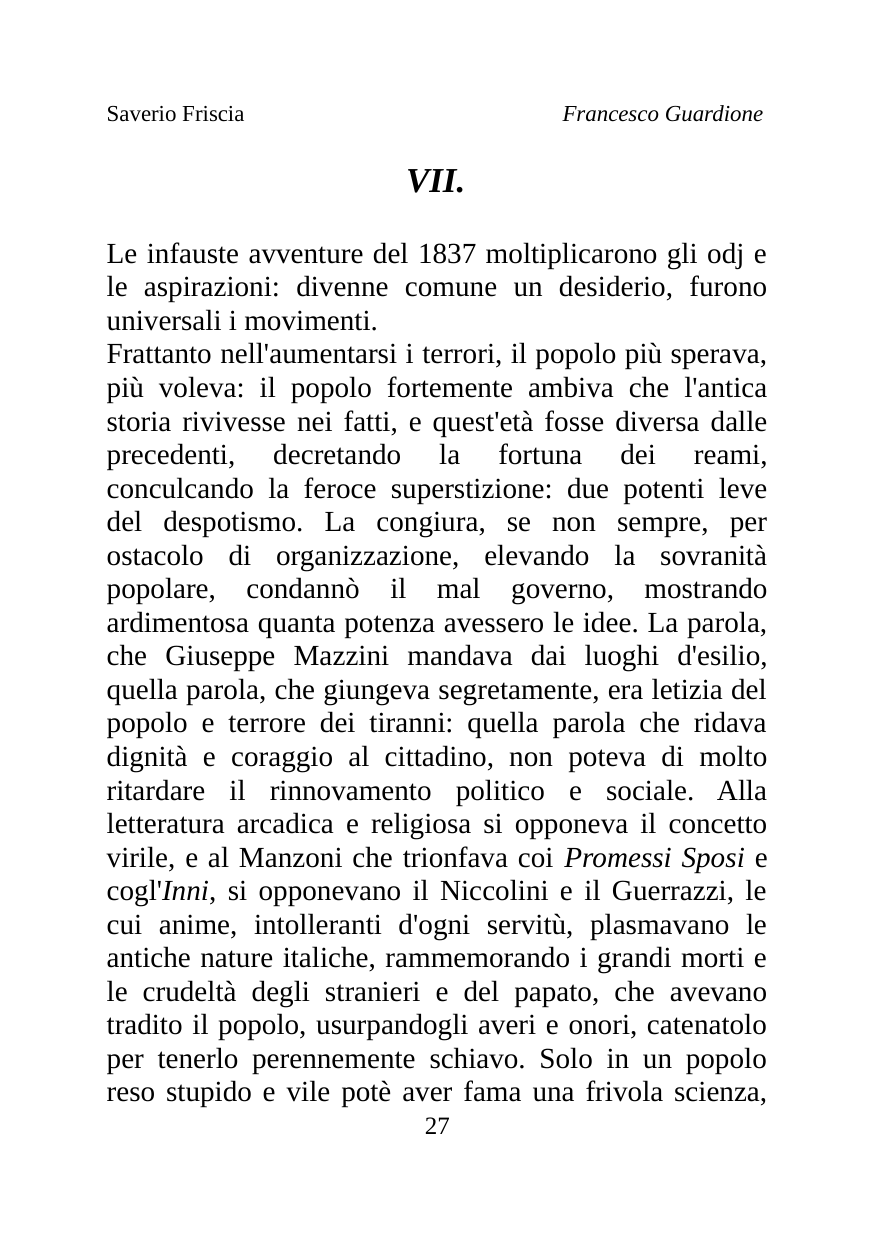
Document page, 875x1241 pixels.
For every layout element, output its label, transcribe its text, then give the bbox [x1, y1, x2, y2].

text Frattanto nell'aumentarsi i terrori, il popolo più sperava, più voleva: il popolo fortemente ambiva che l'antica storia rivivesse nei fatti, e quest'età fosse diversa dalle precedenti, decretando la fortuna dei reami, conculcando la feroce superstizione: due potenti leve del despotismo. La congiura, se non sempre, per ostacolo di organizzazione, elevando la sovranità popolare, condannò il mal governo, mostrando ardimentosa quanta potenza avessero le idee. La parola, che Giuseppe Mazzini mandava dai luoghi d'esilio, quella parola, che giungeva segretamente, era letizia del popolo e terrore dei tiranni: quella parola che ridava dignità e coraggio al cittadino, non poteva di molto ritardare il rinnovamento politico e sociale. Alla letteratura arcadica e religiosa si opponeva il concetto virile, e al Manzoni che trionfava coi Promessi Sposi e cogl'Inni, si opponevano il Niccolini e il Guerrazzi, le cui anime, intolleranti d'ogni servitù, plasmavano le antiche nature italiche, rammemorando i grandi morti e le crudeltà degli stranieri e del papato, che avevano tradito il popolo, usurpandogli averi e onori, catenatolo per tenerlo perennemente schiavo. Solo in un popolo reso stupido e vile potè aver fama una frivola scienza, [106, 337, 768, 1108]
subtitle VII. [106, 160, 768, 201]
text Le infauste avventure del 1837 moltiplicarono gli odj e le aspirazioni: divenne comune un desiderio, furono universali i movimenti. [106, 236, 768, 337]
